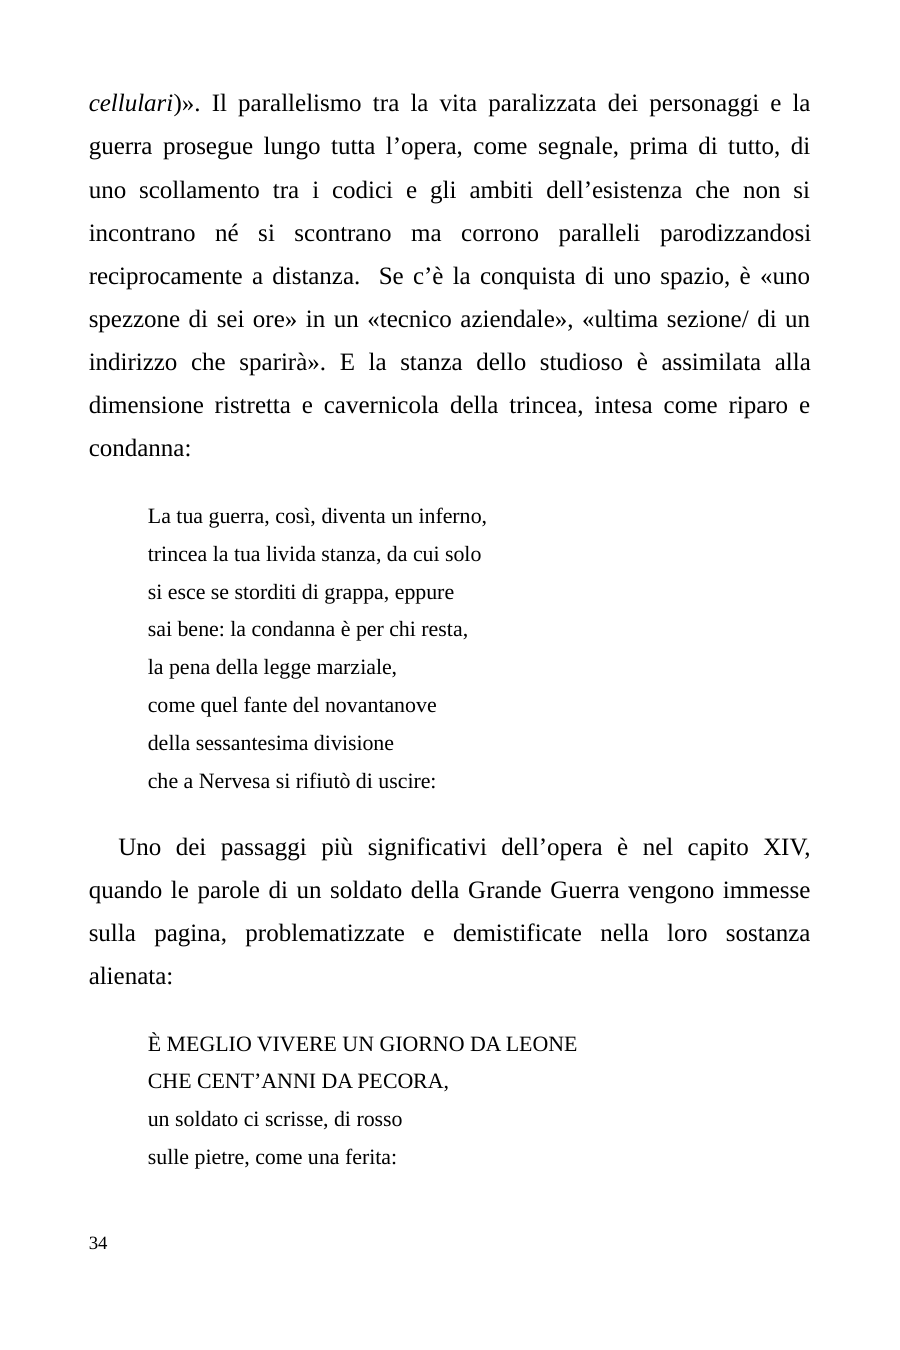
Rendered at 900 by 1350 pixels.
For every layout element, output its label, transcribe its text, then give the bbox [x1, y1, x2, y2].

text si esce se storditi di grappa, eppure [148, 579, 752, 604]
text la pena della legge marziale, [148, 654, 752, 679]
text della sessantesima divisione [148, 730, 752, 755]
text trincea la tua livida stanza, da cui solo [148, 541, 752, 566]
text La tua guerra, così, diventa un inferno, [148, 503, 752, 528]
text cellulari)». Il parallelismo tra la vita paralizzata dei personaggi e la guerra prosegue lungo tutta l’opera, come segnale, prima di tutto, di uno scollamento tra i codici e gli ambiti dell’esistenza che non si incontrano né si scontrano ma corrono paralleli parodizzandosi reciprocamente a distanza. Se c’è la conquista di uno spazio, è «uno spezzone di sei ore» in un «tecnico aziendale», «ultima sezione/ di un indirizzo che sparirà». E la stanza dello studioso è assimilata alla dimensione ristretta e cavernicola della trincea, intesa come riparo e condanna: [88, 88, 811, 462]
text un soldato ci scrisse, di rosso [148, 1106, 752, 1132]
text sulle pietre, come una ferita: [148, 1144, 752, 1169]
text come quel fante del novantanove [148, 692, 752, 717]
text sai bene: la condanna è per chi resta, [148, 616, 752, 642]
text È MEGLIO VIVERE UN GIORNO DA LEONE [148, 1031, 752, 1056]
text che a Nervesa si rifiutò di uscire: [148, 768, 752, 793]
text CHE CENT’ANNI DA PECORA, [148, 1068, 752, 1094]
text Uno dei passaggi più significativi dell’opera è nel capito XIV, quando le parole di un soldato della Grande Guerra vengono immesse sulla pagina, problematizzate e demistificate nella loro sostanza alienata: [88, 832, 811, 990]
